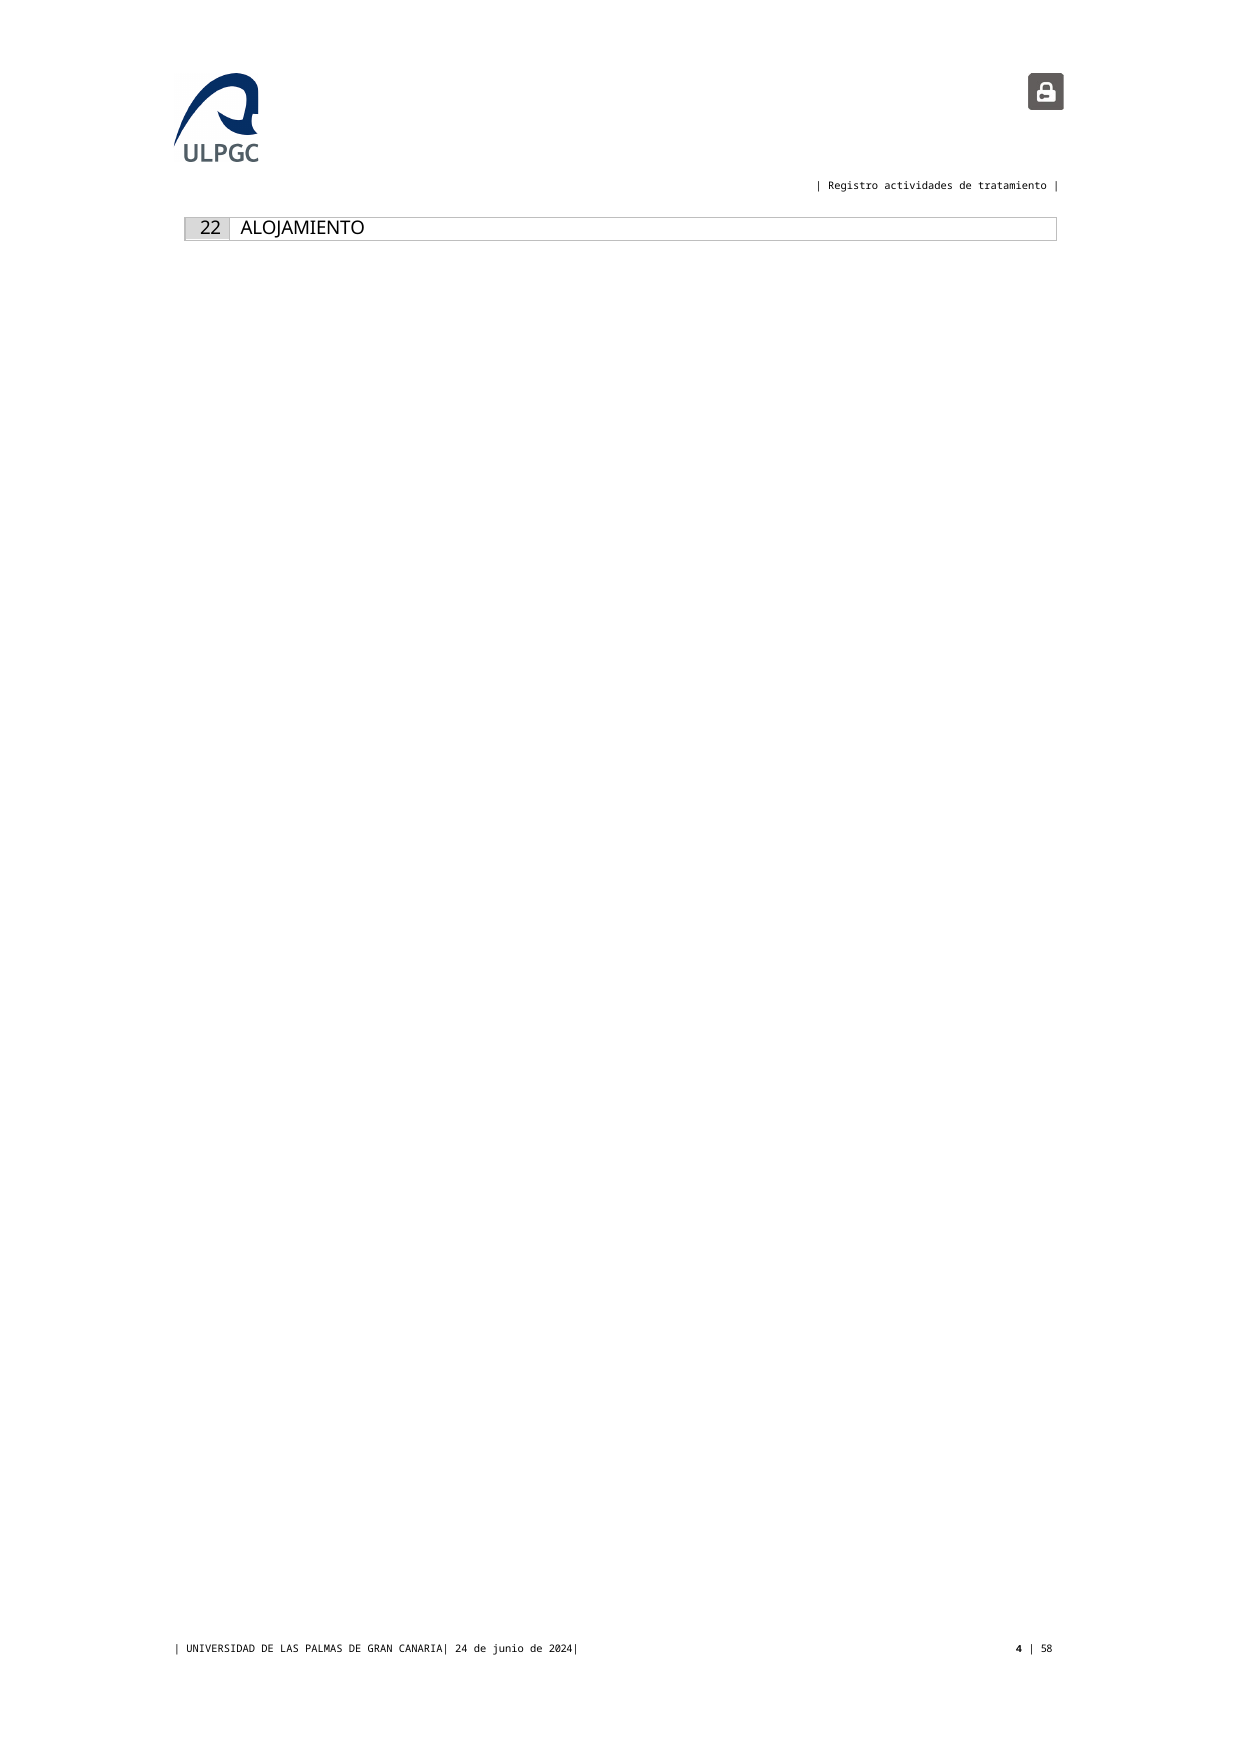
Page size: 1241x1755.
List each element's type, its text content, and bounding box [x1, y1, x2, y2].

table_cell 22 [186, 218, 229, 239]
table_cell ALOJAMIENTO [230, 218, 1056, 239]
